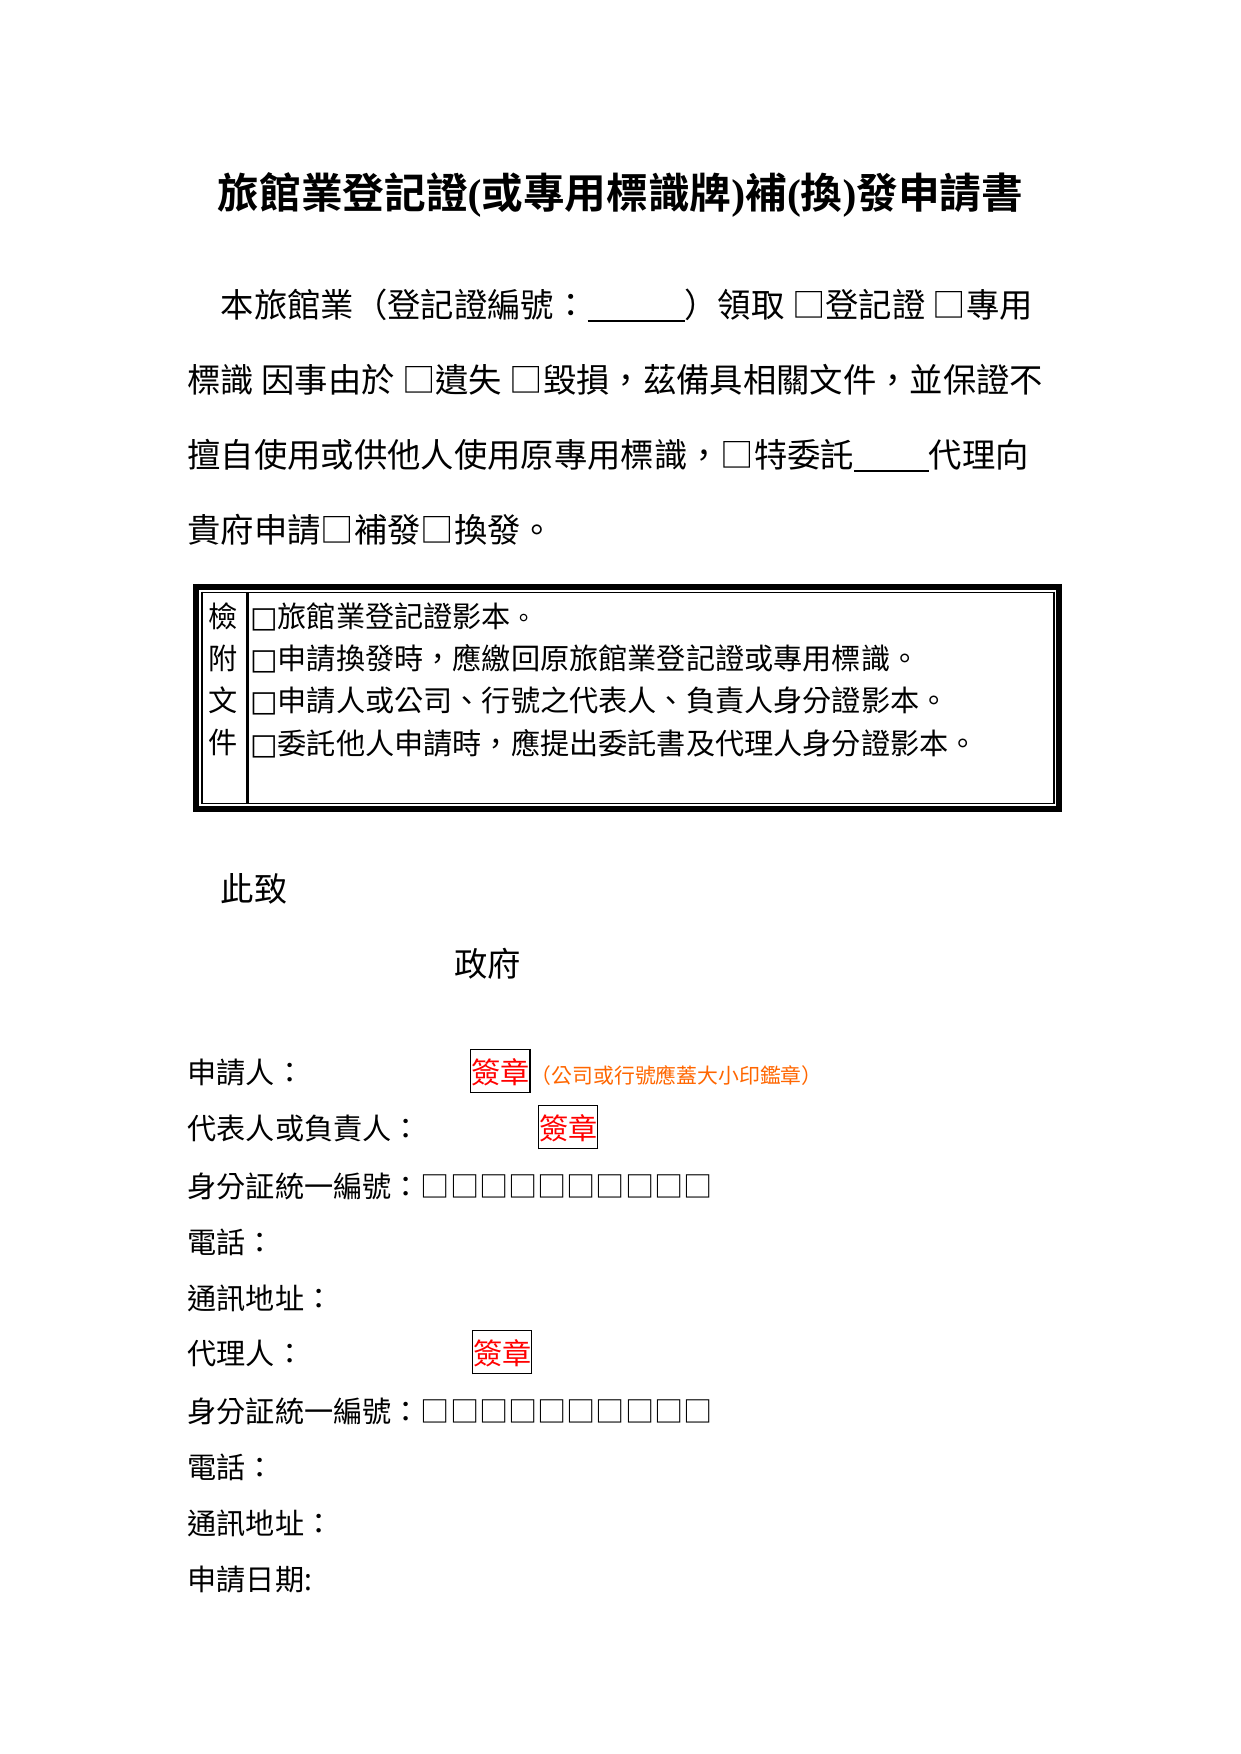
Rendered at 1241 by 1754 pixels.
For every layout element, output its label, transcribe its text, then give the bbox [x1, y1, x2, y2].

text 電話： [187, 1431, 1053, 1487]
text 通訊地址： [187, 1262, 1053, 1318]
text 代理人： 簽章 [187, 1318, 1053, 1374]
text 申請日期: [187, 1543, 1053, 1599]
text 電話： [187, 1206, 1053, 1262]
text 代表人或負責人： 簽章 [187, 1093, 1053, 1149]
table_header 檢附文件 [203, 593, 246, 802]
text 申請人： 簽章（公司或行號應蓋大小印鑑章） [187, 1037, 1053, 1093]
text 旅館業登記證(或專用標識牌)補(換)發申請書 [187, 152, 1053, 227]
text 身分証統一編號：□□□□□□□□□□ [187, 1374, 1053, 1431]
text 通訊地址： [187, 1487, 1053, 1543]
table_header □旅館業登記證影本。 □申請換發時，應繳回原旅館業登記證或專用標識。 □申請人或公司、行號之代表人、負責人身分證影本。 □委託他人申請時，應提出委託書及代理人身分證影本。 [249, 593, 1053, 802]
text 身分証統一編號：□□□□□□□□□□ [187, 1149, 1053, 1206]
text 政府 [187, 924, 1053, 999]
text 本旅館業（登記證編號： ）領取 □登記證 □專用標識 因事由於 □遺失 □毀損，茲備具相關文件，並保證不擅自使用或供他人使用原專用標識，□特委託 代理向 貴府申請□補發□換發。 [187, 265, 1053, 565]
text 此致 [187, 849, 1053, 924]
